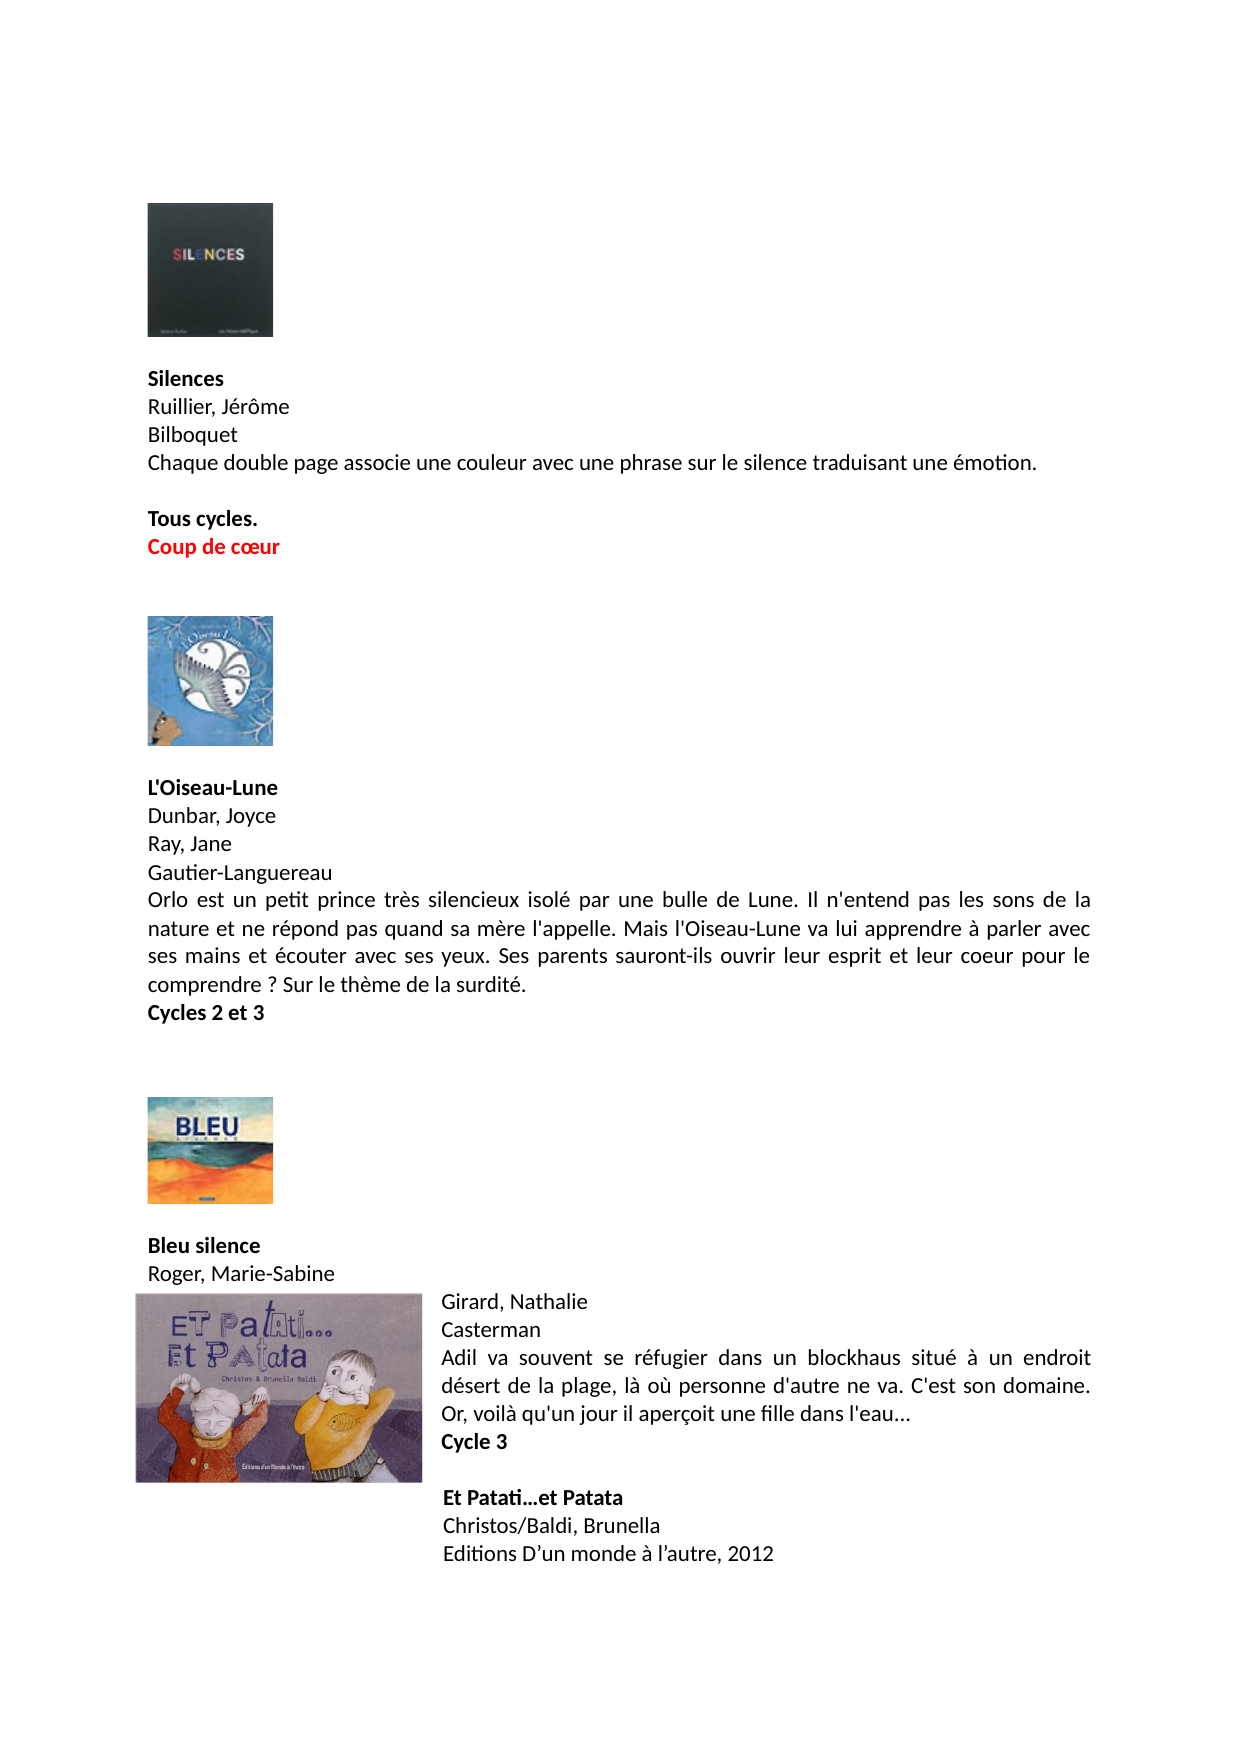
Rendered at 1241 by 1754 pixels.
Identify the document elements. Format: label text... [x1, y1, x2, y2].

text Cycle 3 [423, 1427, 1093, 1455]
table_header [147, 337, 274, 364]
text L'Oiseau-Lune [148, 773, 1093, 802]
text Chaque double page associe une couleur avec une phrase sur le silence traduisant une émotion. [148, 448, 1093, 476]
text Coup de cœur [148, 532, 1093, 560]
table_header [147, 1204, 274, 1231]
text Cycles 2 et 3 [148, 998, 1093, 1026]
text Roger, Marie-Sabine Girard, Nathalie [148, 1259, 1093, 1315]
text Christos/Baldi, Brunella [443, 1511, 1093, 1539]
text Bleu silence [148, 1231, 1093, 1259]
picture [135, 1293, 423, 1483]
text Ruillier, Jérôme [148, 392, 1093, 420]
text Orlo est un petit prince très silencieux isolé par une bulle de Lune. Il n'entend pas les sons de la nature et ne répond pas quand sa mère l'appelle. Mais l'Oiseau-Lune va lui apprendre à parler avec ses mains et écouter avec ses yeux. Ses parents sauront-ils ouvrir leur esprit et leur coeur pour le comprendre ? Sur le thème de la surdité. [148, 886, 1093, 998]
text Tous cycles. [148, 504, 1093, 532]
text Silences [148, 364, 1093, 392]
table_header [147, 746, 274, 773]
text Et Patati…et Patata [443, 1483, 1093, 1511]
picture [147, 203, 274, 337]
text Gautier-Languereau [148, 858, 1093, 886]
text Bilboquet [148, 420, 1093, 448]
text Editions D’un monde à l’autre, 2012 [443, 1539, 1093, 1567]
picture [147, 616, 274, 746]
text Dunbar, Joyce Ray, Jane [148, 802, 1093, 858]
text Adil va souvent se réfugier dans un blockhaus situé à un endroit désert de la plage, là où personne d'autre ne va. C'est son domaine. Or, voilà qu'un jour il aperçoit une fille dans l'eau... [423, 1343, 1093, 1427]
picture [147, 1097, 274, 1204]
text Casterman [423, 1315, 1093, 1343]
